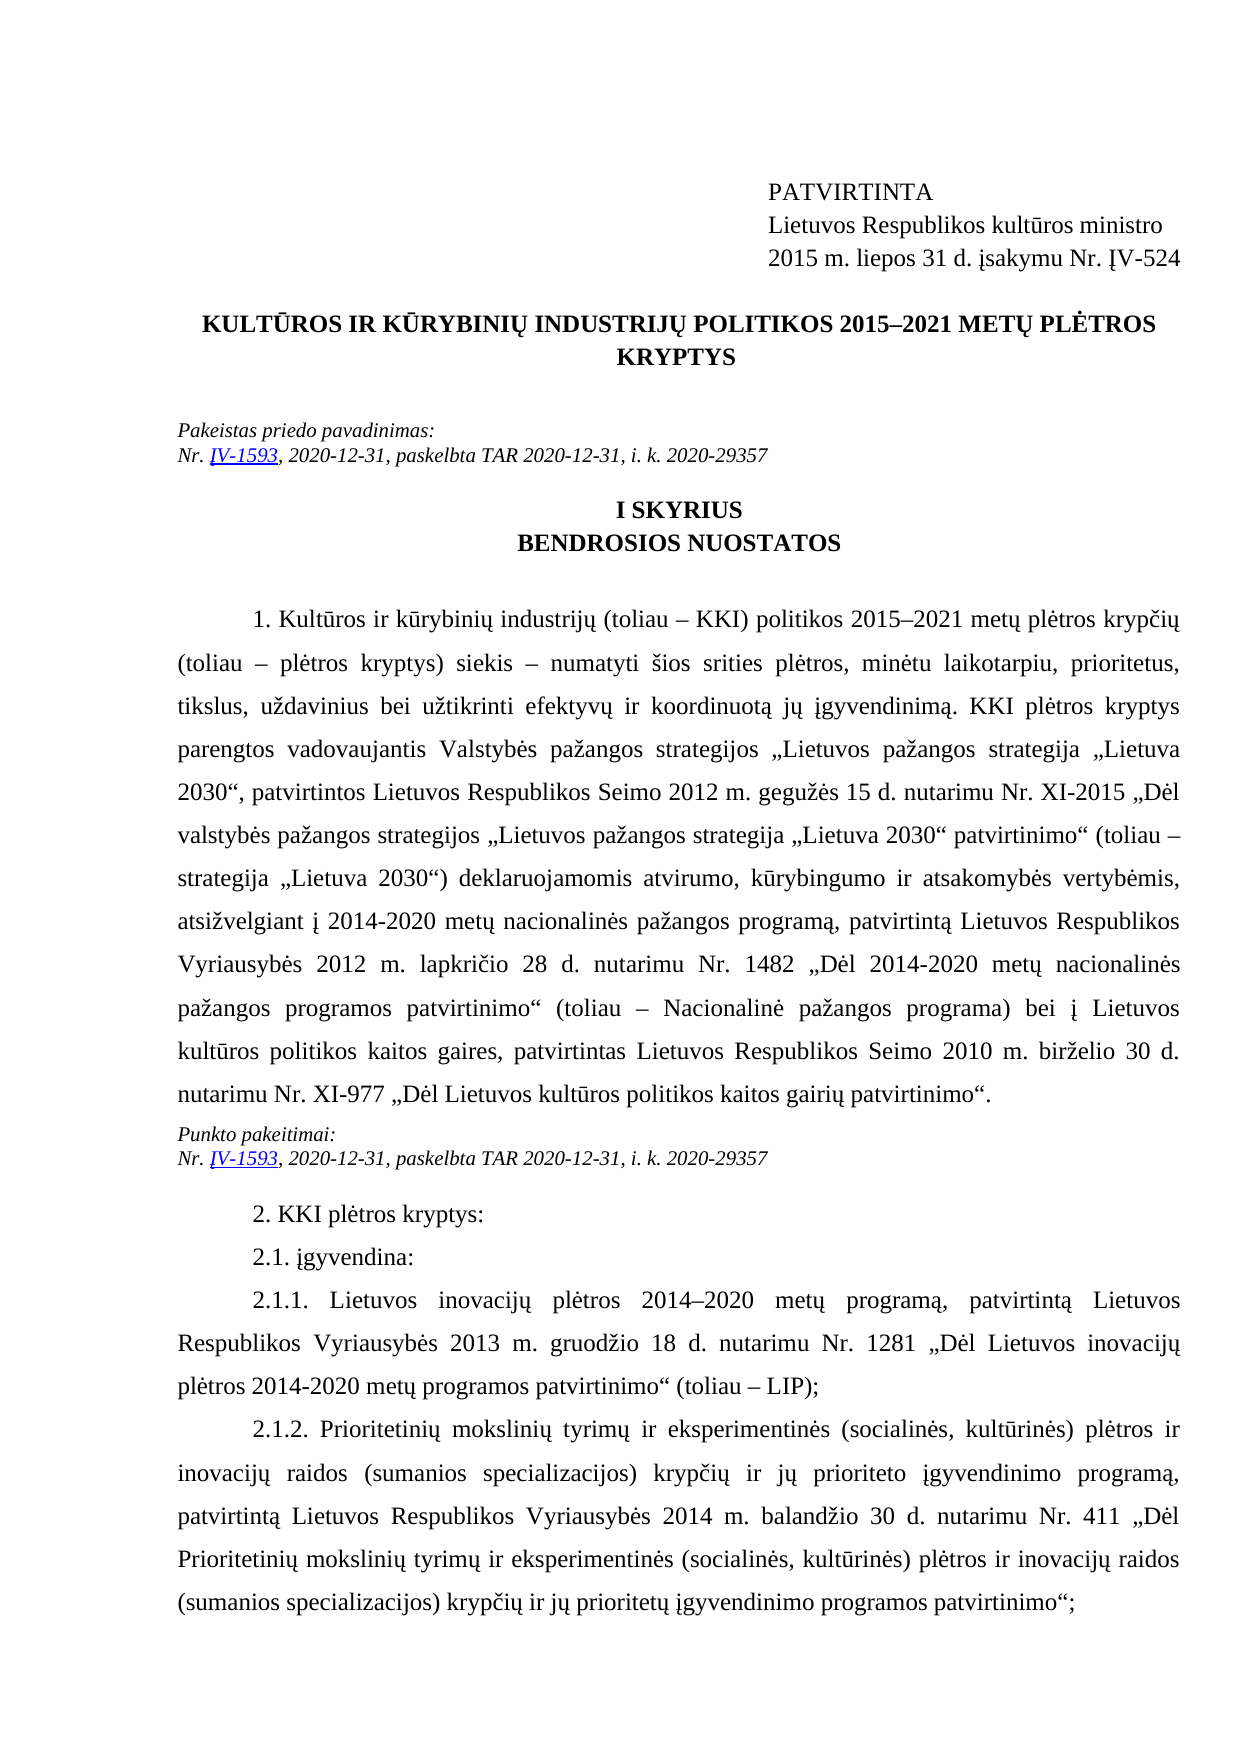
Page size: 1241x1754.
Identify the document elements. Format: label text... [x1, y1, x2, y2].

text 2.1.2. Prioritetinių mokslinių tyrimų ir eksperimentinės (socialinės, kultūrinės) plėtros ir inovacijų raidos (sumanios specializacijos) krypčių ir jų prioriteto įgyvendinimo programą, patvirtintą Lietuvos Respublikos Vyriausybės 2014 m. balandžio 30 d. nutarimu Nr. 411 „Dėl Prioritetinių mokslinių tyrimų ir eksperimentinės (socialinės, kultūrinės) plėtros ir inovacijų raidos (sumanios specializacijos) krypčių ir jų prioritetų įgyvendinimo programos patvirtinimo“; [177, 1414, 1181, 1616]
text 2015 m. liepos 31 d. įsakymu Nr. ĮV-524 [768, 243, 1181, 272]
text BENDROSIOS NUOSTATOS [177, 528, 1181, 557]
text PATVIRTINTA [768, 177, 1181, 206]
text Nr. ĮV-1593, 2020-12-31, paskelbta TAR 2020-12-31, i. k. 2020-29357 [177, 1146, 1181, 1170]
text Nr. ĮV-1593, 2020-12-31, paskelbta TAR 2020-12-31, i. k. 2020-29357 [177, 442, 1181, 467]
text KULTŪROS IR KŪRYBINIŲ INDUSTRIJŲ POLITIKOS 2015–2021 METŲ PLĖTROS KRYPTYS [177, 309, 1181, 371]
text I SKYRIUS [177, 495, 1181, 524]
text 2.1. įgyvendina: [177, 1242, 1181, 1271]
text Pakeistas priedo pavadinimas: [177, 418, 1181, 442]
text Lietuvos Respublikos kultūros ministro [768, 210, 1181, 239]
text Punkto pakeitimai: [177, 1122, 1181, 1146]
text 1. Kultūros ir kūrybinių industrijų (toliau – KKI) politikos 2015–2021 metų plėtros krypčių (toliau – plėtros kryptys) siekis – numatyti šios srities plėtros, minėtu laikotarpiu, prioritetus, tikslus, uždavinius bei užtikrinti efektyvų ir koordinuotą jų įgyvendinimą. KKI plėtros kryptys parengtos vadovaujantis Valstybės pažangos strategijos „Lietuvos pažangos strategija „Lietuva 2030“, patvirtintos Lietuvos Respublikos Seimo 2012 m. gegužės 15 d. nutarimu Nr. XI-2015 „Dėl valstybės pažangos strategijos „Lietuvos pažangos strategija „Lietuva 2030“ patvirtinimo“ (toliau – strategija „Lietuva 2030“) deklaruojamomis atvirumo, kūrybingumo ir atsakomybės vertybėmis, atsižvelgiant į 2014-2020 metų nacionalinės pažangos programą, patvirtintą Lietuvos Respublikos Vyriausybės 2012 m. lapkričio 28 d. nutarimu Nr. 1482 „Dėl 2014-2020 metų nacionalinės pažangos programos patvirtinimo“ (toliau – Nacionalinė pažangos programa) bei į Lietuvos kultūros politikos kaitos gaires, patvirtintas Lietuvos Respublikos Seimo 2010 m. birželio 30 d. nutarimu Nr. XI-977 „Dėl Lietuvos kultūros politikos kaitos gairių patvirtinimo“. [177, 604, 1181, 1108]
text 2. KKI plėtros kryptys: [177, 1199, 1181, 1228]
text 2.1.1. Lietuvos inovacijų plėtros 2014–2020 metų programą, patvirtintą Lietuvos Respublikos Vyriausybės 2013 m. gruodžio 18 d. nutarimu Nr. 1281 „Dėl Lietuvos inovacijų plėtros 2014-2020 metų programos patvirtinimo“ (toliau – LIP); [177, 1285, 1181, 1400]
